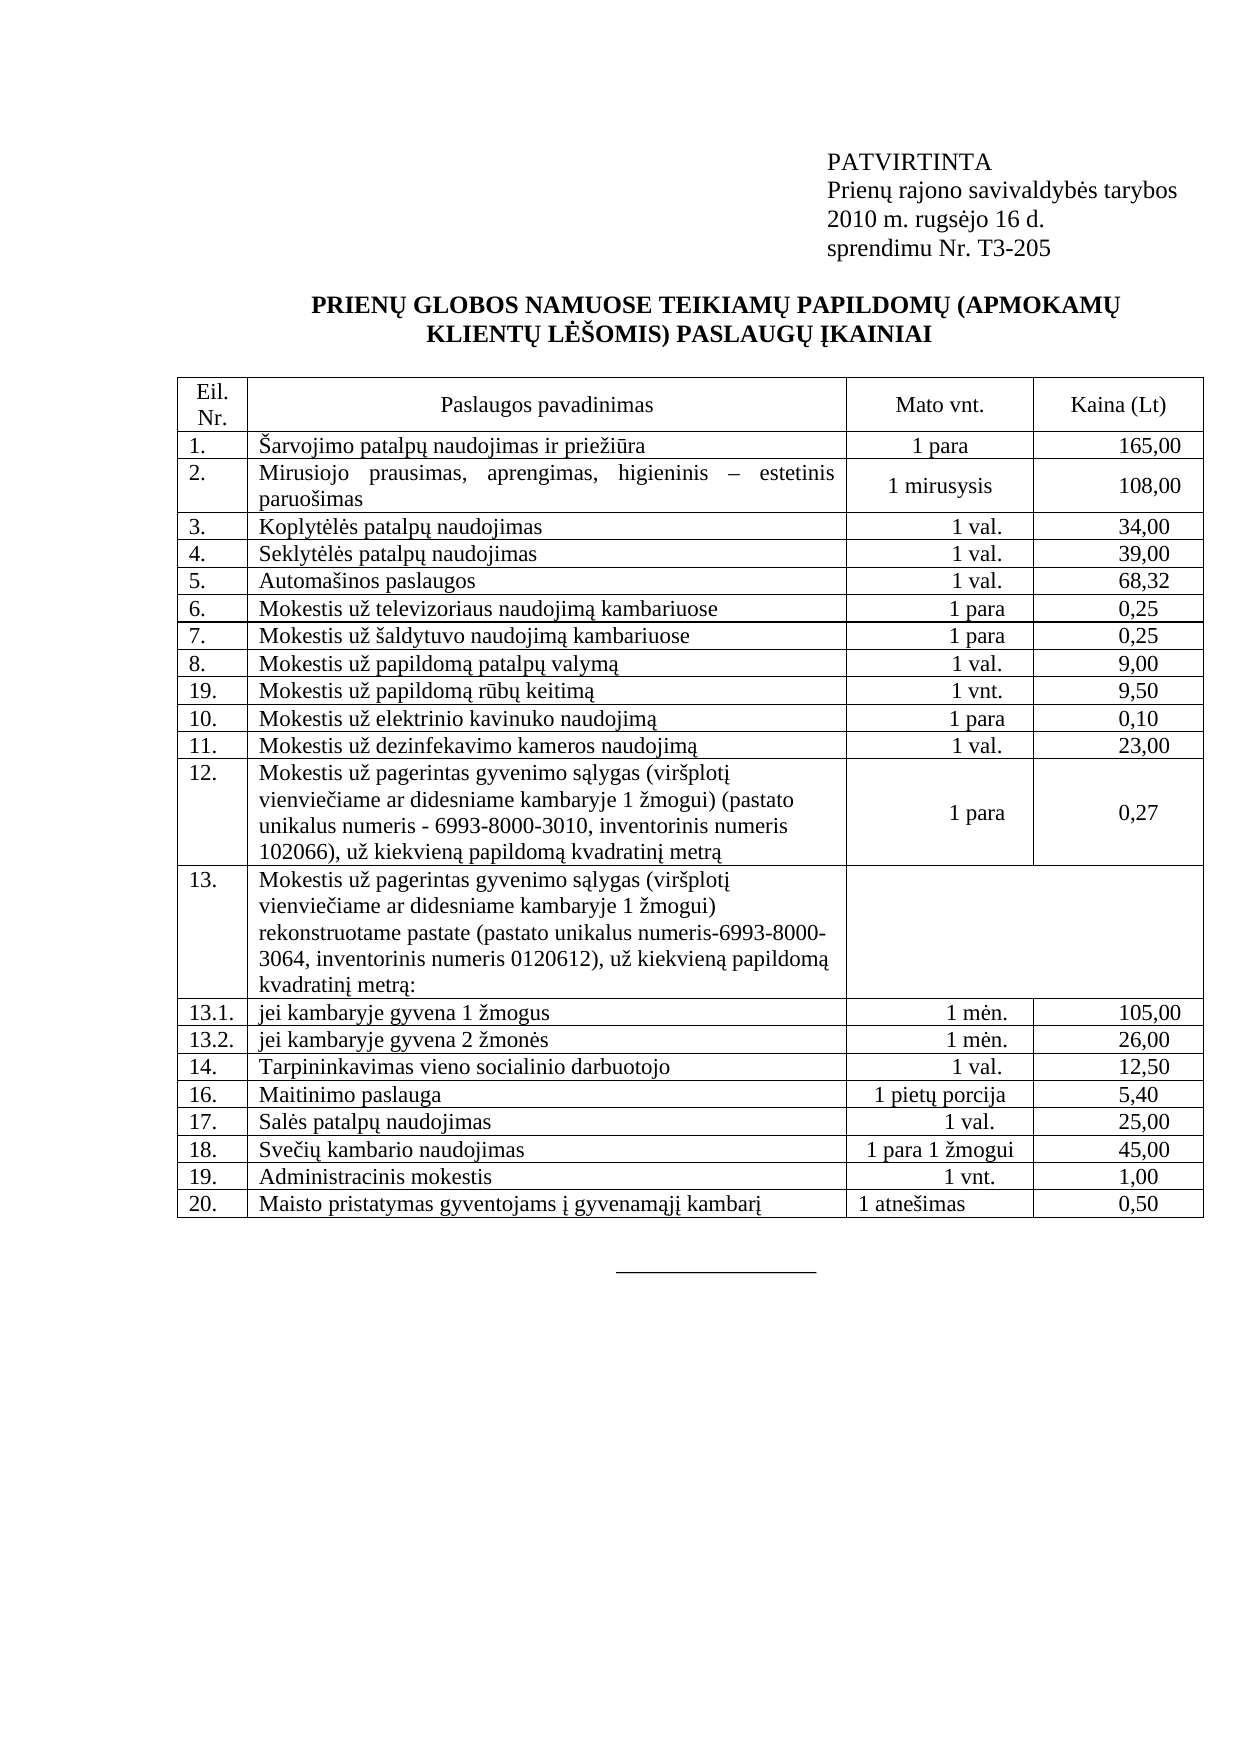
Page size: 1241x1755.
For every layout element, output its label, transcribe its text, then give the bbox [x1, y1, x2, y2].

table_cell 0,50 [1034, 1190, 1203, 1217]
table_cell 19. [178, 677, 247, 703]
table_cell jei kambaryje gyvena 1 žmogus [248, 999, 846, 1025]
table_cell Automašinos paslaugos [248, 568, 846, 594]
table_cell 2. [178, 459, 247, 512]
text PATVIRTINTA [177, 147, 1181, 176]
table_cell 105,00 [1034, 999, 1203, 1025]
table_cell 1 para [847, 759, 1033, 865]
table_cell 1 val. [847, 650, 1033, 676]
table_header Eil. Nr. [178, 378, 247, 431]
table_cell Salės patalpų naudojimas [248, 1108, 846, 1134]
table_cell 12,50 [1034, 1054, 1203, 1080]
table_cell 13. [178, 866, 247, 998]
table_cell 17. [178, 1108, 247, 1134]
table_cell 1 mirusysis [847, 459, 1033, 512]
table_cell 11. [178, 732, 247, 758]
table_cell 6. [178, 595, 247, 621]
table_cell 18. [178, 1136, 247, 1162]
table_cell 1 val. [847, 732, 1033, 758]
table_cell 16. [178, 1081, 247, 1107]
table_cell 0,25 [1034, 623, 1203, 649]
table_cell 165,00 [1034, 432, 1203, 458]
table_cell 1 val. [847, 513, 1033, 539]
table_cell Koplytėlės patalpų naudojimas [248, 513, 846, 539]
table_cell 34,00 [1034, 513, 1203, 539]
table_cell 23,00 [1034, 732, 1203, 758]
table_cell 1 vnt. [847, 677, 1033, 703]
table_cell 12. [178, 759, 247, 865]
text Prienų rajono savivaldybės tarybos [177, 176, 1181, 204]
table_cell [847, 866, 1203, 998]
table_cell 1 atnešimas [847, 1190, 1033, 1217]
table_cell 0,27 [1034, 759, 1203, 865]
table_cell 10. [178, 705, 247, 731]
text ________________ [177, 1247, 1181, 1275]
table_cell 13.1. [178, 999, 247, 1025]
table_cell Mokestis už televizoriaus naudojimą kambariuose [248, 595, 846, 621]
table_cell Maitinimo paslauga [248, 1081, 846, 1107]
table_cell 8. [178, 650, 247, 676]
table_cell 1 vnt. [847, 1163, 1033, 1189]
table_cell Mokestis už pagerintas gyvenimo sąlygas (viršplotį vienviečiame ar didesniame kambaryje 1 žmogui) rekonstruotame pastate (pastato unikalus numeris-6993-8000-3064, inventorinis numeris 0120612), už kiekvieną papildomą kvadratinį metrą: [248, 866, 846, 998]
table_cell Seklytėlės patalpų naudojimas [248, 540, 846, 567]
table_header Kaina (Lt) [1034, 378, 1203, 431]
table_cell Tarpininkavimas vieno socialinio darbuotojo [248, 1054, 846, 1080]
table_cell Mokestis už papildomą patalpų valymą [248, 650, 846, 676]
table_cell 4. [178, 540, 247, 567]
table_cell 9,00 [1034, 650, 1203, 676]
table_cell Svečių kambario naudojimas [248, 1136, 846, 1162]
table_cell Maisto pristatymas gyventojams į gyvenamąjį kambarį [248, 1190, 846, 1217]
table_cell 5. [178, 568, 247, 594]
table_cell 1 para 1 žmogui [847, 1136, 1033, 1162]
table_cell 5,40 [1034, 1081, 1203, 1107]
table_cell 1 val. [847, 1054, 1033, 1080]
table_cell 1 mėn. [847, 1026, 1033, 1052]
table_cell 14. [178, 1054, 247, 1080]
table_header Mato vnt. [847, 378, 1033, 431]
table_cell Mokestis už elektrinio kavinuko naudojimą [248, 705, 846, 731]
table_cell 20. [178, 1190, 247, 1217]
table_cell 13.2. [178, 1026, 247, 1052]
table_cell 1 mėn. [847, 999, 1033, 1025]
table_cell Administracinis mokestis [248, 1163, 846, 1189]
table_header Paslaugos pavadinimas [248, 378, 846, 431]
table_cell Mokestis už papildomą rūbų keitimą [248, 677, 846, 703]
table_cell 7. [178, 623, 247, 649]
table_cell 1 pietų porcija [847, 1081, 1033, 1107]
table_cell 1. [178, 432, 247, 458]
table_cell 1 para [847, 705, 1033, 731]
table_cell 3. [178, 513, 247, 539]
table_cell jei kambaryje gyvena 2 žmonės [248, 1026, 846, 1052]
table_cell 39,00 [1034, 540, 1203, 567]
table_cell Mokestis už dezinfekavimo kameros naudojimą [248, 732, 846, 758]
table_cell 68,32 [1034, 568, 1203, 594]
table_cell 25,00 [1034, 1108, 1203, 1134]
table_cell 1 val. [847, 1108, 1033, 1134]
text sprendimu Nr. T3-205 [177, 233, 1181, 262]
table_cell 1 para [847, 432, 1033, 458]
table_cell Šarvojimo patalpų naudojimas ir priežiūra [248, 432, 846, 458]
table_cell Mokestis už pagerintas gyvenimo sąlygas (viršplotį vienviečiame ar didesniame kambaryje 1 žmogui) (pastato unikalus numeris - 6993-8000-3010, inventorinis numeris 102066), už kiekvieną papildomą kvadratinį metrą [248, 759, 846, 865]
table_cell 0,25 [1034, 595, 1203, 621]
table_cell Mirusiojo prausimas, aprengimas, higieninis – estetinis paruošimas [248, 459, 846, 512]
text PRIENŲ GLOBOS NAMUOSE TEIKIAMŲ PAPILDOMŲ (APMOKAMŲ KLIENTŲ LĖŠOMIS) PASLAUGŲ ĮKAINIAI [177, 291, 1181, 348]
table_cell 1 val. [847, 568, 1033, 594]
table_cell 1 para [847, 595, 1033, 621]
text 2010 m. rugsėjo 16 d. [177, 204, 1181, 233]
table_cell 0,10 [1034, 705, 1203, 731]
table_cell 1,00 [1034, 1163, 1203, 1189]
table_cell 19. [178, 1163, 247, 1189]
table_cell 9,50 [1034, 677, 1203, 703]
table_cell 108,00 [1034, 459, 1203, 512]
table_cell 1 val. [847, 540, 1033, 567]
table_cell Mokestis už šaldytuvo naudojimą kambariuose [248, 623, 846, 649]
table_cell 45,00 [1034, 1136, 1203, 1162]
table_cell 26,00 [1034, 1026, 1203, 1052]
table_cell 1 para [847, 623, 1033, 649]
